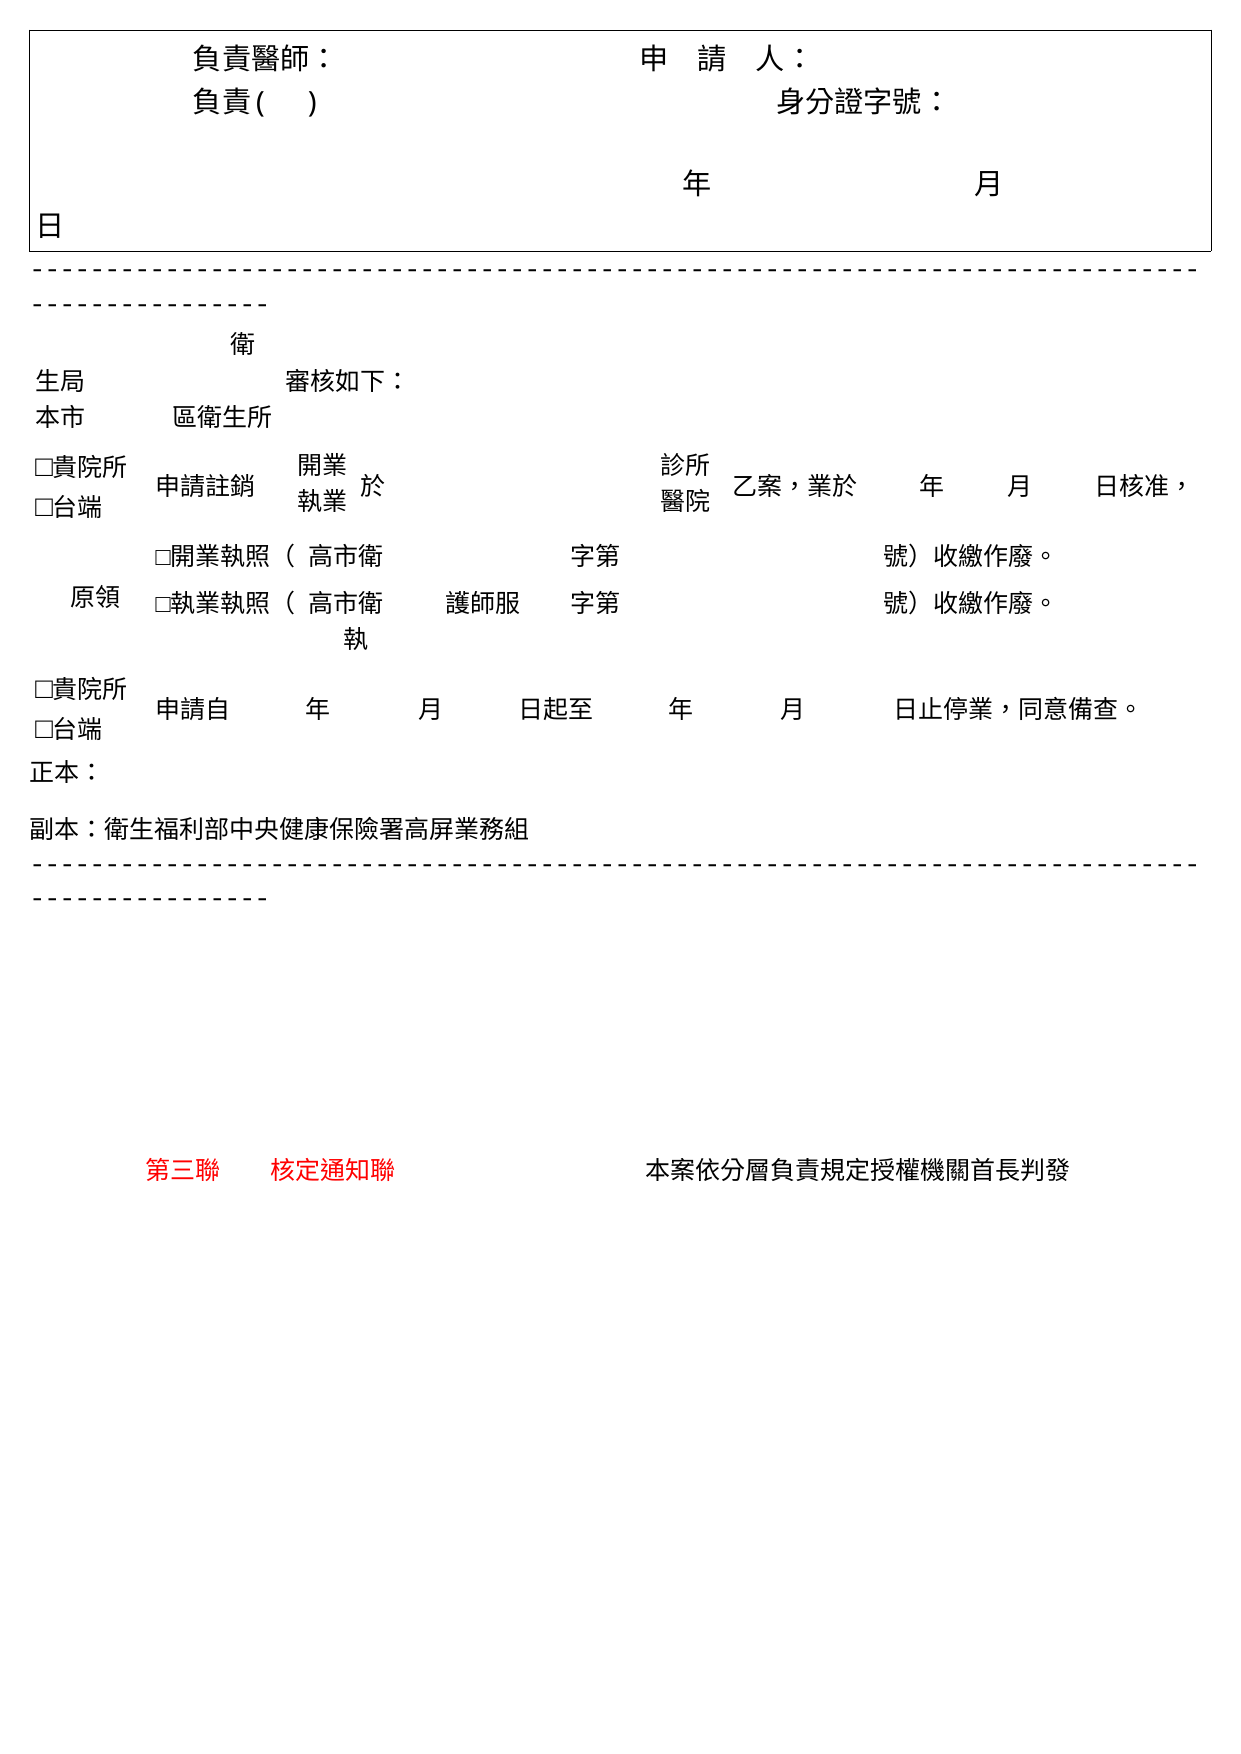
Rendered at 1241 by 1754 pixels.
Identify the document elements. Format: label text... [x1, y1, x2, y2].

table_cell □貴院所 □台端 [30, 440, 150, 530]
table_cell 開業 執業 [292, 440, 354, 530]
table_cell 申請自 年 月 日起至 年 月 日止停業，同意備查。 [150, 662, 1211, 753]
text 第三聯 核定通知聯 本案依分層負責規定授權機關首長判發 [29, 1150, 1211, 1187]
table_cell 負責醫師： 申 請 人： 負責( ) 身分證字號： 年 月 日 [30, 31, 1211, 251]
table_cell 原領 [30, 530, 150, 662]
table_cell 申請註銷 [150, 440, 292, 530]
text 副本：衛生福利部中央健康保險署高屏業務組 [29, 809, 1211, 845]
table_header 衛生局 本市 區衛生所 [30, 319, 279, 439]
table_cell 診所 醫院 [654, 440, 726, 530]
table_cell 於 [354, 440, 409, 530]
table_cell 乙案，業於 年 月 日核准， [726, 440, 1211, 530]
text ---------------------------------------------------------------------------------------------- [29, 252, 1211, 319]
table_cell □執業執照（ 高市衛 護師服 字第 號）收繳作廢。 執 [150, 578, 1211, 662]
text 正本： [29, 753, 1211, 789]
text ---------------------------------------------------------------------------------------------- [29, 845, 1211, 913]
table_header 審核如下： [279, 319, 1211, 439]
table_cell □貴院所 □台端 [30, 662, 150, 753]
table_cell □開業執照（ 高市衛 字第 號）收繳作廢。 [150, 530, 1211, 578]
table_cell [409, 440, 654, 530]
